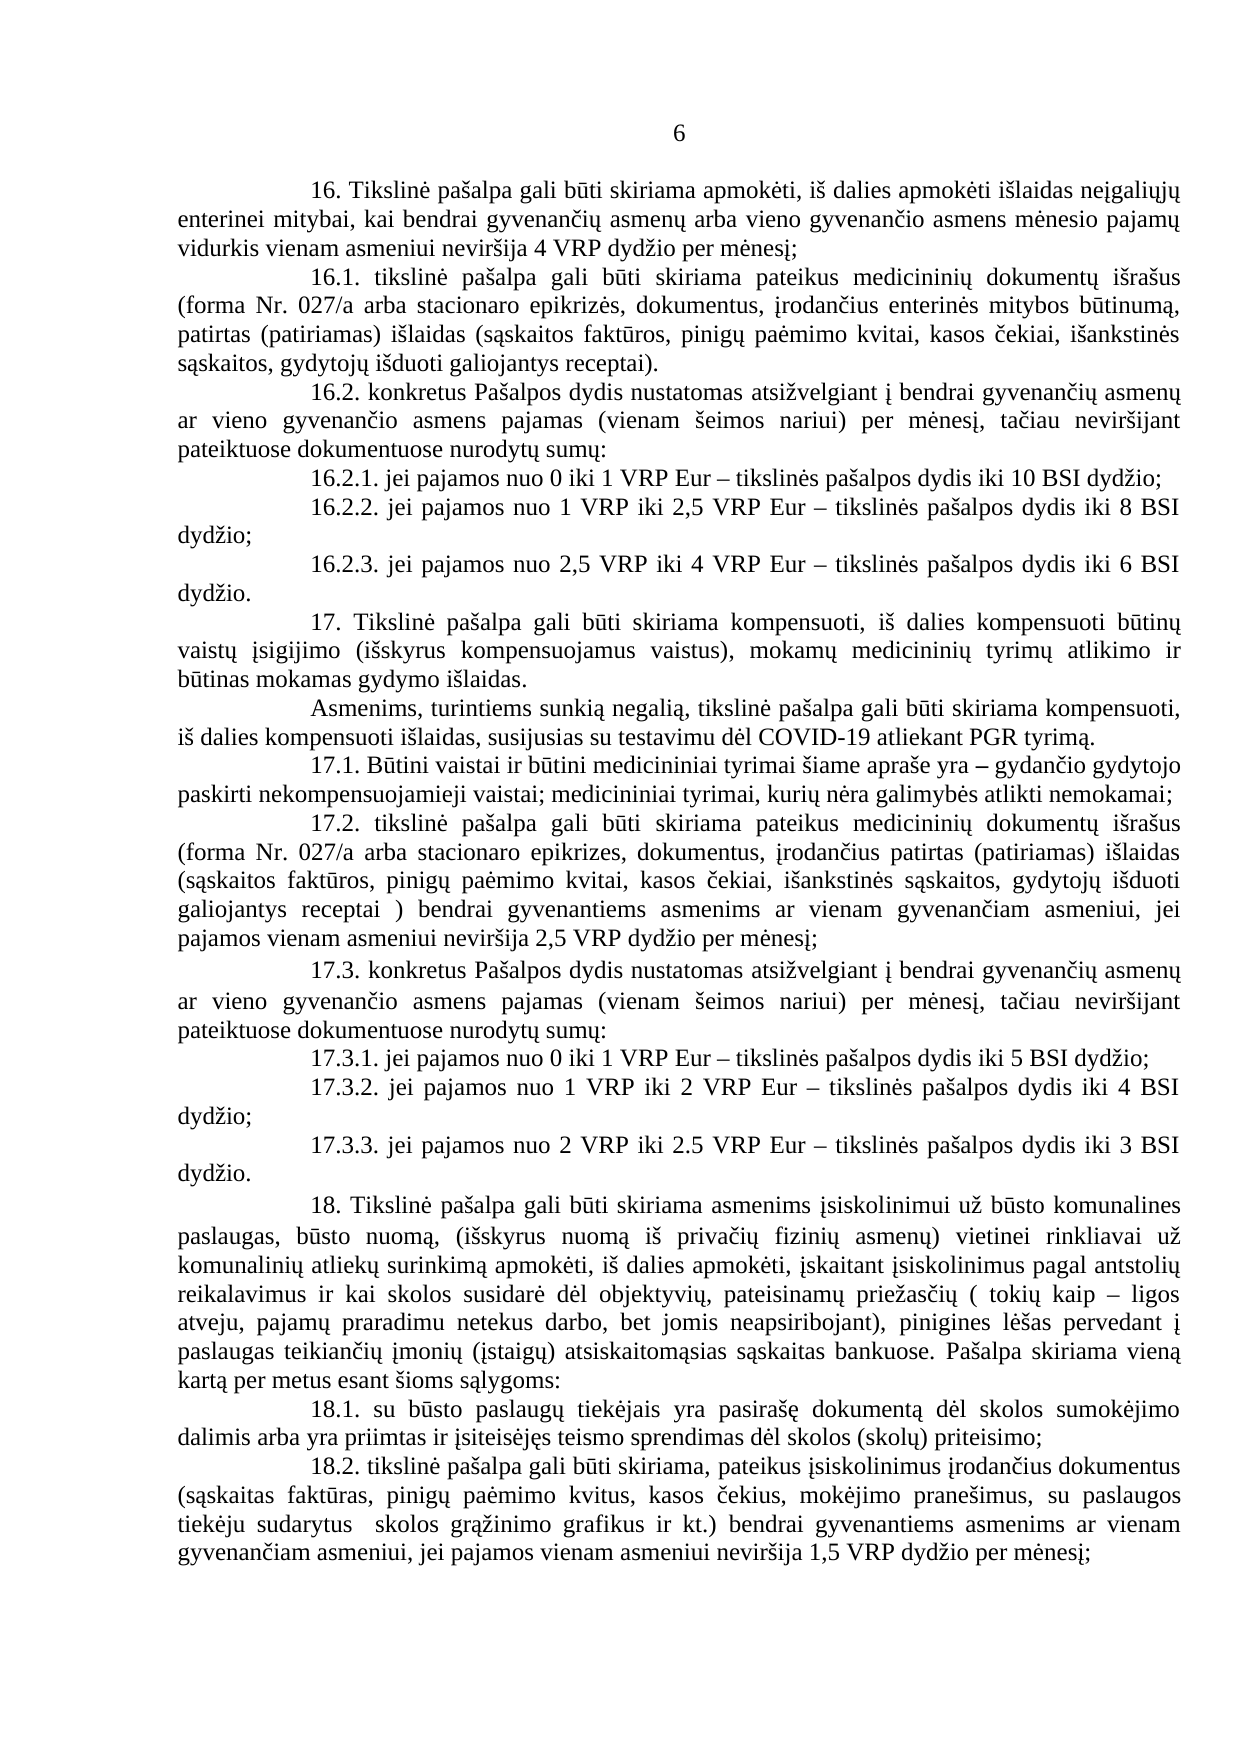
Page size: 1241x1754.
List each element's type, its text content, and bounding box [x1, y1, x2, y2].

text 17.2. tikslinė pašalpa gali būti skiriama pateikus medicininių dokumentų išrašus (forma Nr. 027/a arba stacionaro epikrizes, dokumentus, įrodančius patirtas (patiriamas) išlaidas (sąskaitos faktūros, pinigų paėmimo kvitai, kasos čekiai, išankstinės sąskaitos, gydytojų išduoti galiojantys receptai ) bendrai gyvenantiems asmenims ar vienam gyvenančiam asmeniui, jei pajamos vienam asmeniui neviršija 2,5 VRP dydžio per mėnesį; [177, 808, 1181, 952]
text Asmenims, turintiems sunkią negalią, tikslinė pašalpa gali būti skiriama kompensuoti, iš dalies kompensuoti išlaidas, susijusias su testavimu dėl COVID-19 atliekant PGR tyrimą. [177, 693, 1181, 751]
text 16.2.3. jei pajamos nuo 2,5 VRP iki 4 VRP Eur – tikslinės pašalpos dydis iki 6 BSI dydžio. [177, 549, 1181, 607]
text 16.2. konkretus Pašalpos dydis nustatomas atsižvelgiant į bendrai gyvenančių asmenų ar vieno gyvenančio asmens pajamas (vienam šeimos nariui) per mėnesį, tačiau neviršijant pateiktuose dokumentuose nurodytų sumų: [177, 377, 1181, 463]
text 16.2.1. jei pajamos nuo 0 iki 1 VRP Eur – tikslinės pašalpos dydis iki 10 BSI dydžio; [177, 463, 1181, 492]
text 17.3.2. jei pajamos nuo 1 VRP iki 2 VRP Eur – tikslinės pašalpos dydis iki 4 BSI dydžio; [177, 1072, 1181, 1130]
text 18. Tikslinė pašalpa gali būti skiriama asmenims įsiskolinimui už būsto komunalines paslaugas, būsto nuomą, (išskyrus nuomą iš privačių fizinių asmenų) vietinei rinkliavai už komunalinių atliekų surinkimą apmokėti, iš dalies apmokėti, įskaitant įsiskolinimus pagal antstolių reikalavimus ir kai skolos susidarė dėl objektyvių, pateisinamų priežasčių ( tokių kaip – ligos atveju, pajamų praradimu netekus darbo, bet jomis neapsiribojant), pinigines lėšas pervedant į paslaugas teikiančių įmonių (įstaigų) atsiskaitomąsias sąskaitas bankuose. Pašalpa skiriama vieną kartą per metus esant šioms sąlygoms: [177, 1187, 1181, 1394]
text 18.1. su būsto paslaugų tiekėjais yra pasirašę dokumentą dėl skolos sumokėjimo dalimis arba yra priimtas ir įsiteisėjęs teismo sprendimas dėl skolos (skolų) priteisimo; [177, 1394, 1181, 1451]
text 17.1. Būtini vaistai ir būtini medicininiai tyrimai šiame apraše yra – gydančio gydytojo paskirti nekompensuojamieji vaistai; medicininiai tyrimai, kurių nėra galimybės atlikti nemokamai; [177, 751, 1181, 808]
text 17.3.1. jei pajamos nuo 0 iki 1 VRP Eur – tikslinės pašalpos dydis iki 5 BSI dydžio; [177, 1043, 1181, 1072]
text 16.2.2. jei pajamos nuo 1 VRP iki 2,5 VRP Eur – tikslinės pašalpos dydis iki 8 BSI dydžio; [177, 492, 1181, 549]
text 17.3.3. jei pajamos nuo 2 VRP iki 2.5 VRP Eur – tikslinės pašalpos dydis iki 3 BSI dydžio. [177, 1130, 1181, 1187]
text 18.2. tikslinė pašalpa gali būti skiriama, pateikus įsiskolinimus įrodančius dokumentus (sąskaitas faktūras, pinigų paėmimo kvitus, kasos čekius, mokėjimo pranešimus, su paslaugos tiekėju sudarytus skolos grąžinimo grafikus ir kt.) bendrai gyvenantiems asmenims ar vienam gyvenančiam asmeniui, jei pajamos vienam asmeniui neviršija 1,5 VRP dydžio per mėnesį; [177, 1451, 1181, 1566]
text 16.1. tikslinė pašalpa gali būti skiriama pateikus medicininių dokumentų išrašus (forma Nr. 027/a arba stacionaro epikrizės, dokumentus, įrodančius enterinės mitybos būtinumą, patirtas (patiriamas) išlaidas (sąskaitos faktūros, pinigų paėmimo kvitai, kasos čekiai, išankstinės sąskaitos, gydytojų išduoti galiojantys receptai). [177, 262, 1181, 377]
text 17.3. konkretus Pašalpos dydis nustatomas atsižvelgiant į bendrai gyvenančių asmenų ar vieno gyvenančio asmens pajamas (vienam šeimos nariui) per mėnesį, tačiau neviršijant pateiktuose dokumentuose nurodytų sumų: [177, 952, 1181, 1043]
text 17. Tikslinė pašalpa gali būti skiriama kompensuoti, iš dalies kompensuoti būtinų vaistų įsigijimo (išskyrus kompensuojamus vaistus), mokamų medicininių tyrimų atlikimo ir būtinas mokamas gydymo išlaidas. [177, 607, 1181, 693]
text 16. Tikslinė pašalpa gali būti skiriama apmokėti, iš dalies apmokėti išlaidas neįgaliųjų enterinei mitybai, kai bendrai gyvenančių asmenų arba vieno gyvenančio asmens mėnesio pajamų vidurkis vienam asmeniui neviršija 4 VRP dydžio per mėnesį; [177, 176, 1181, 262]
